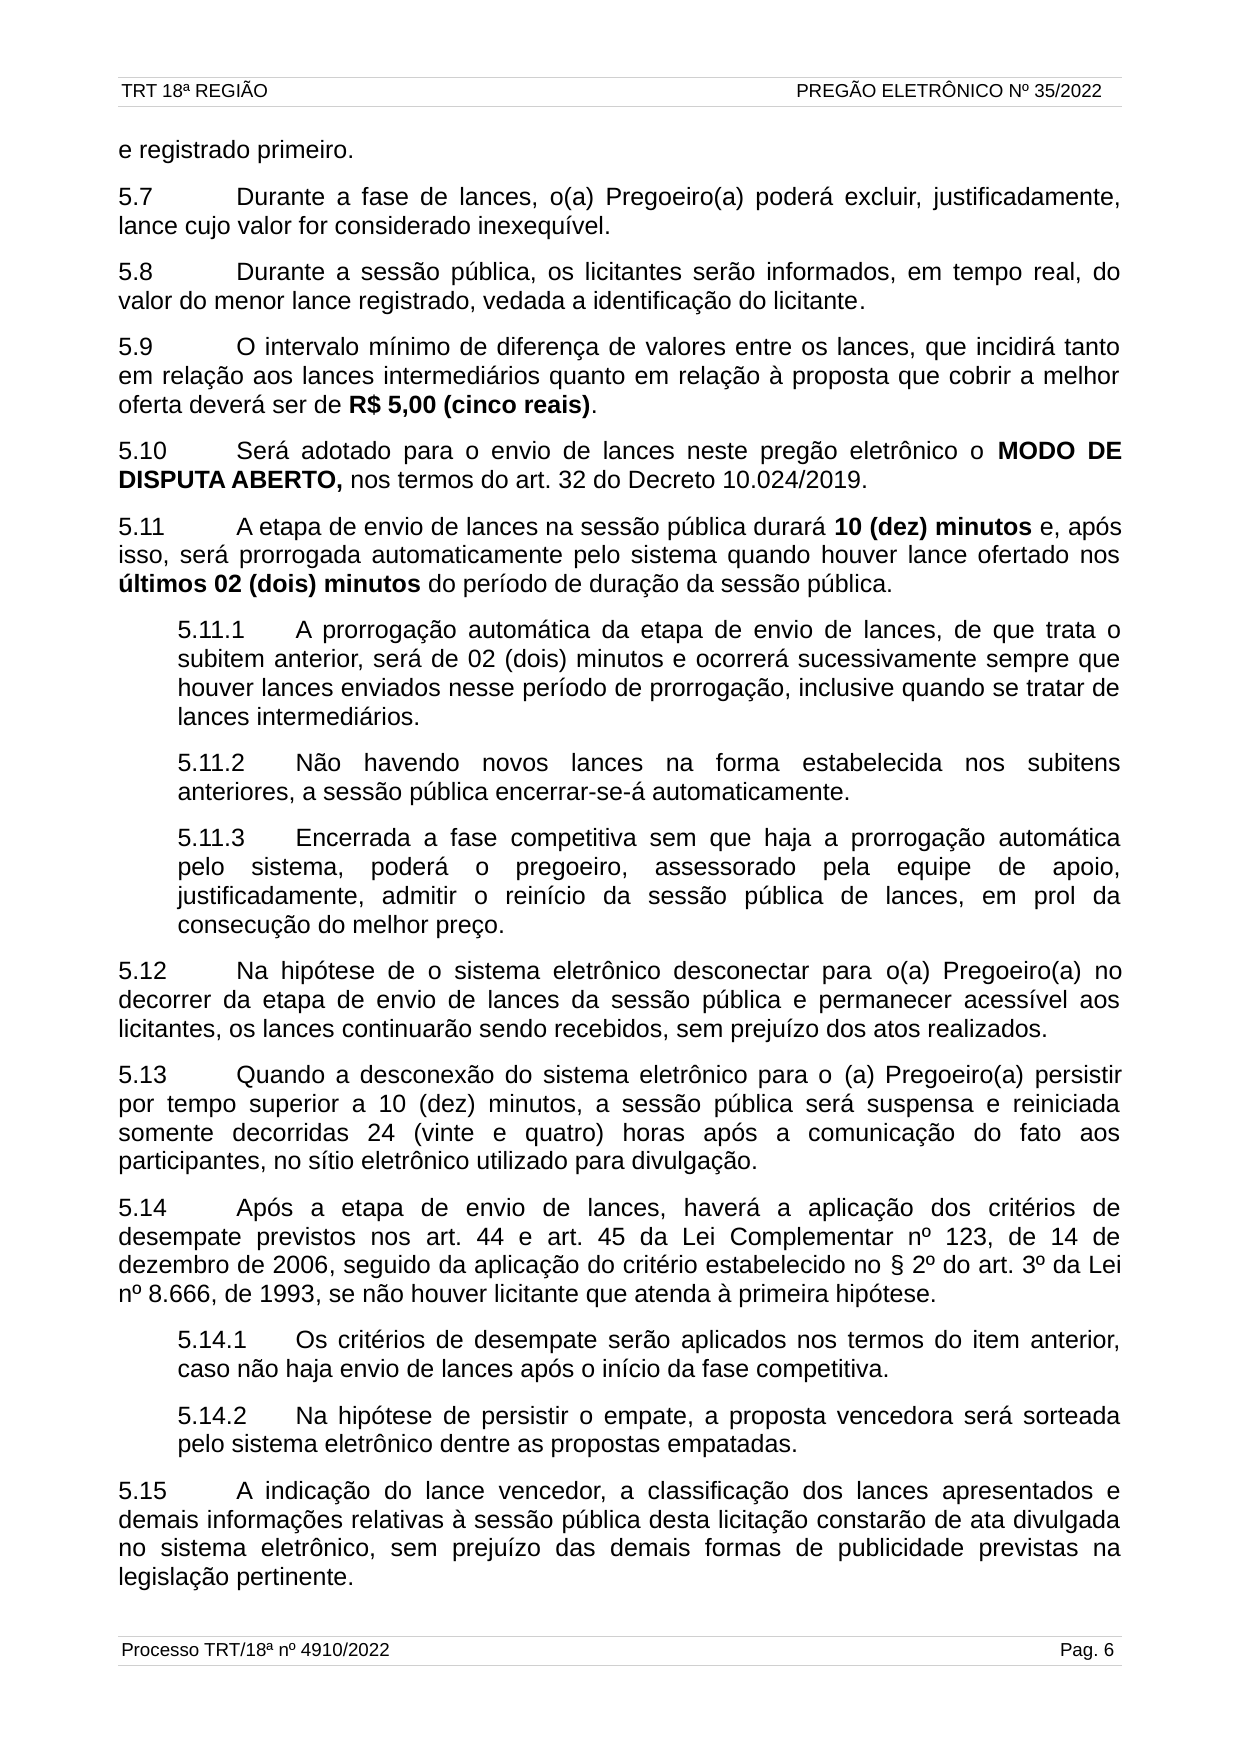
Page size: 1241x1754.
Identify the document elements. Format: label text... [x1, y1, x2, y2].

text 5.11.3 Encerrada a fase competitiva sem que haja a prorrogação automática pelo sistema, poderá o pregoeiro, assessorado pela equipe de apoio, justificadamente, admitir o reinício da sessão pública de lances, em prol da consecução do melhor preço. [177, 823, 1122, 938]
text 5.11 A etapa de envio de lances na sessão pública durará 10 (dez) minutos e, após isso, será prorrogada automaticamente pelo sistema quando houver lance ofertado nos últimos 02 (dois) minutos do período de duração da sessão pública. [118, 512, 1122, 598]
text 5.14.1 Os critérios de desempate serão aplicados nos termos do item anterior, caso não haja envio de lances após o início da fase competitiva. [177, 1326, 1122, 1383]
text 5.14 Após a etapa de envio de lances, haverá a aplicação dos critérios de desempate previstos nos art. 44 e art. 45 da Lei Complementar nº 123, de 14 de dezembro de 2006, seguido da aplicação do critério estabelecido no § 2º do art. 3º da Lei nº 8.666, de 1993, se não houver licitante que atenda à primeira hipótese. [118, 1193, 1122, 1308]
text 5.9 O intervalo mínimo de diferença de valores entre os lances, que incidirá tanto em relação aos lances intermediários quanto em relação à proposta que cobrir a melhor oferta deverá ser de R$ 5,00 (cinco reais). [118, 332, 1122, 419]
text 5.11.2 Não havendo novos lances na forma estabelecida nos subitens anteriores, a sessão pública encerrar-se-á automaticamente. [177, 748, 1122, 806]
text 5.7 Durante a fase de lances, o(a) Pregoeiro(a) poderá excluir, justificadamente, lance cujo valor for considerado inexequível. [118, 182, 1122, 239]
text 5.11.1 A prorrogação automática da etapa de envio de lances, de que trata o subitem anterior, será de 02 (dois) minutos e ocorrerá sucessivamente sempre que houver lances enviados nesse período de prorrogação, inclusive quando se tratar de lances intermediários. [177, 616, 1122, 731]
text 5.14.2 Na hipótese de persistir o empate, a proposta vencedora será sorteada pelo sistema eletrônico dentre as propostas empatadas. [177, 1401, 1122, 1458]
text 5.12 Na hipótese de o sistema eletrônico desconectar para o(a) Pregoeiro(a) no decorrer da etapa de envio de lances da sessão pública e permanecer acessível aos licitantes, os lances continuarão sendo recebidos, sem prejuízo dos atos realizados. [118, 956, 1122, 1042]
text 5.13 Quando a desconexão do sistema eletrônico para o (a) Pregoeiro(a) persistir por tempo superior a 10 (dez) minutos, a sessão pública será suspensa e reiniciada somente decorridas 24 (vinte e quatro) horas após a comunicação do fato aos participantes, no sítio eletrônico utilizado para divulgação. [118, 1060, 1122, 1175]
text 5.8 Durante a sessão pública, os licitantes serão informados, em tempo real, do valor do menor lance registrado, vedada a identificação do licitante. [118, 257, 1122, 315]
text 5.10 Será adotado para o envio de lances neste pregão eletrônico o MODO DE DISPUTA ABERTO, nos termos do art. 32 do Decreto 10.024/2019. [118, 436, 1122, 494]
text e registrado primeiro. [118, 136, 1122, 164]
text 5.15 A indicação do lance vencedor, a classificação dos lances apresentados e demais informações relativas à sessão pública desta licitação constarão de ata divulgada no sistema eletrônico, sem prejuízo das demais formas de publicidade previstas na legislação pertinente. [118, 1476, 1122, 1591]
